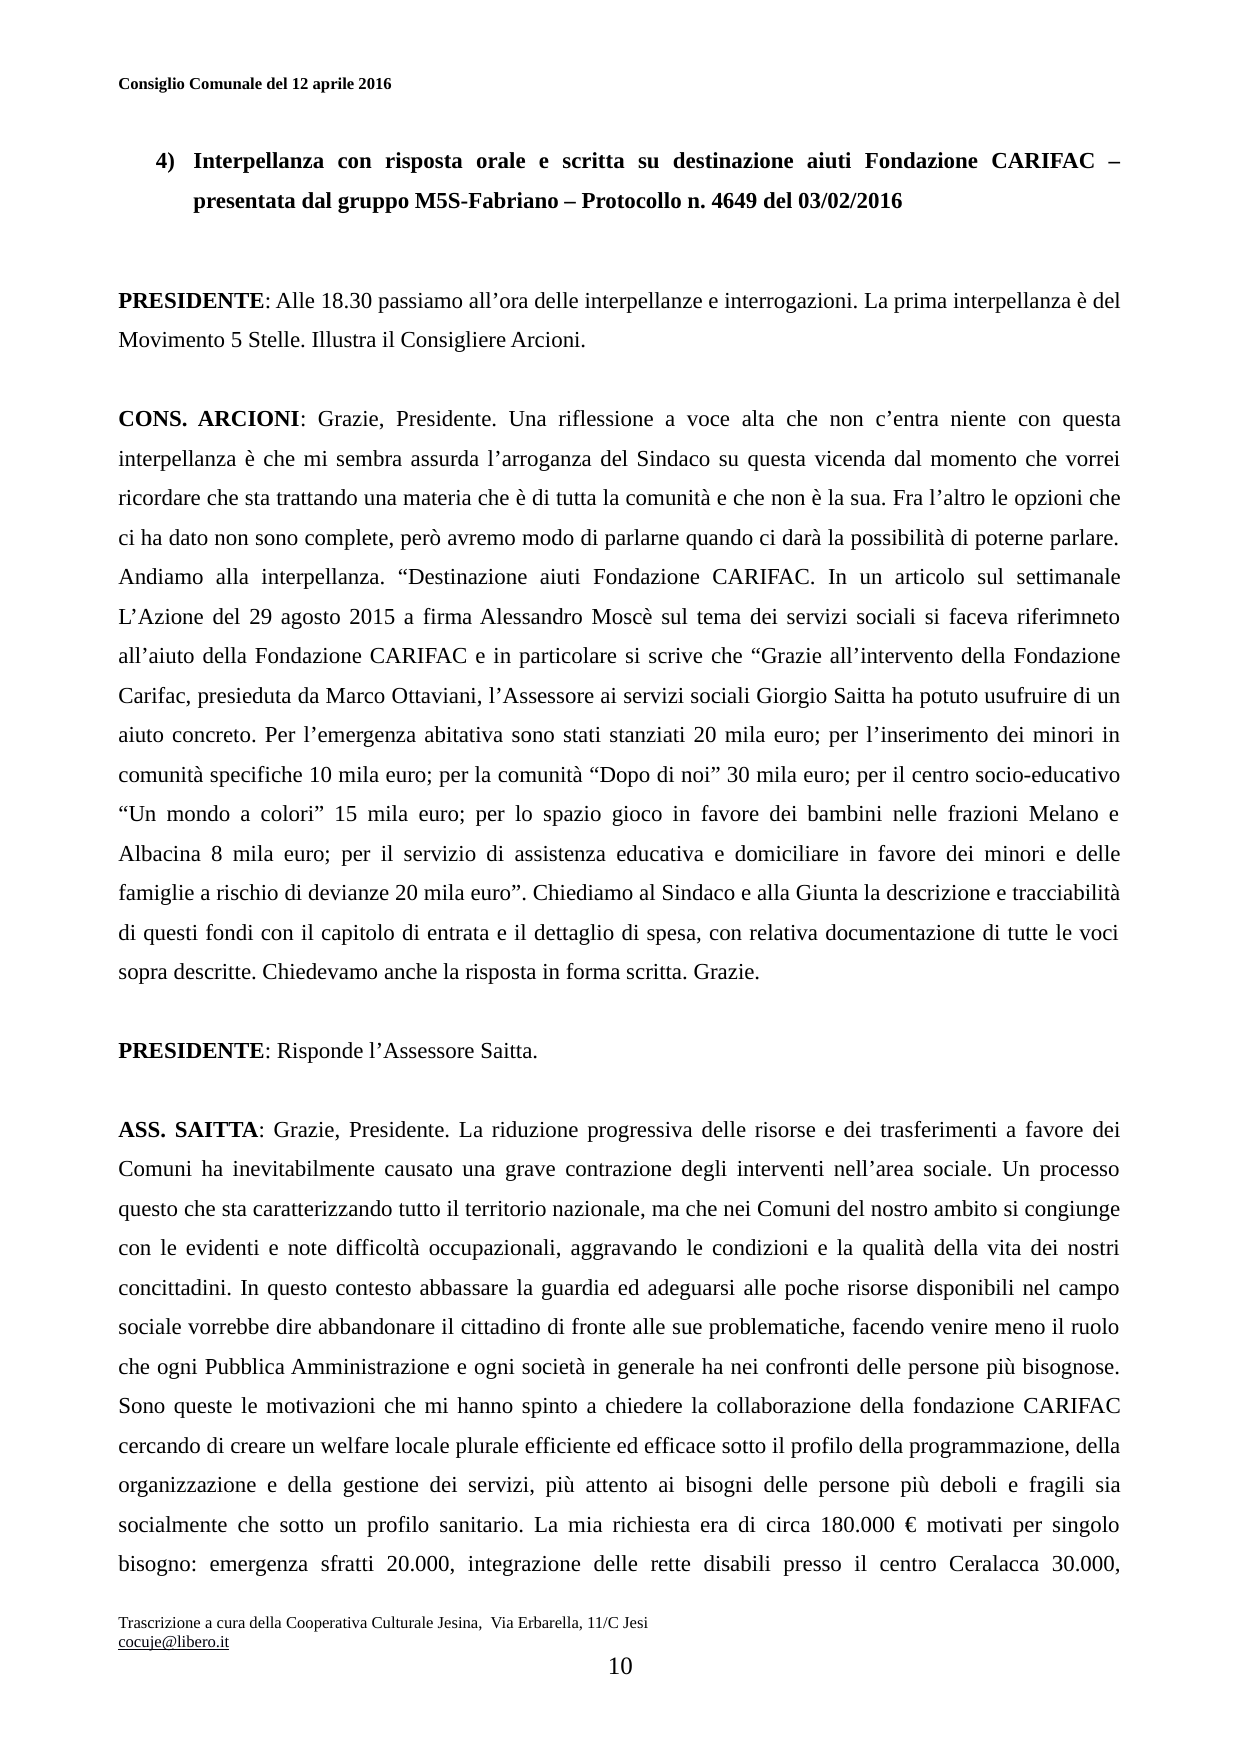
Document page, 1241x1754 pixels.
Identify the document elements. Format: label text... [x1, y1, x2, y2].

text PRESIDENTE: Alle 18.30 passiamo all’ora delle interpellanze e interrogazioni. La prima interpellanza è del Movimento 5 Stelle. Illustra il Consigliere Arcioni. [118, 287, 1122, 353]
text ASS. SAITTA: Grazie, Presidente. La riduzione progressiva delle risorse e dei trasferimenti a favore dei Comuni ha inevitabilmente causato una grave contrazione degli interventi nell’area sociale. Un processo questo che sta caratterizzando tutto il territorio nazionale, ma che nei Comuni del nostro ambito si congiunge con le evidenti e note difficoltà occupazionali, aggravando le condizioni e la qualità della vita dei nostri concittadini. In questo contesto abbassare la guardia ed adeguarsi alle poche risorse disponibili nel campo sociale vorrebbe dire abbandonare il cittadino di fronte alle sue problematiche, facendo venire meno il ruolo che ogni Pubblica Amministrazione e ogni società in generale ha nei confronti delle persone più bisognose. Sono queste le motivazioni che mi hanno spinto a chiedere la collaborazione della fondazione CARIFAC cercando di creare un welfare locale plurale efficiente ed efficace sotto il profilo della programmazione, della organizzazione e della gestione dei servizi, più attento ai bisogni delle persone più deboli e fragili sia socialmente che sotto un profilo sanitario. La mia richiesta era di circa 180.000 € motivati per singolo bisogno: emergenza sfratti 20.000, integrazione delle rette disabili presso il centro Ceralacca 30.000, [118, 1116, 1122, 1577]
text PRESIDENTE: Risponde l’Assessore Saitta. [118, 1037, 1122, 1063]
list Interpellanza con risposta orale e scritta su destinazione aiuti Fondazione CARIFAC – presentata dal gruppo M5S-Fabriano – Protocollo n. 4649 del 03/02/2016 [156, 148, 1122, 213]
text CONS. ARCIONI: Grazie, Presidente. Una riflessione a voce alta che non c’entra niente con questa interpellanza è che mi sembra assurda l’arroganza del Sindaco su questa vicenda dal momento che vorrei ricordare che sta trattando una materia che è di tutta la comunità e che non è la sua. Fra l’altro le opzioni che ci ha dato non sono complete, però avremo modo di parlarne quando ci darà la possibilità di poterne parlare. Andiamo alla interpellanza. “Destinazione aiuti Fondazione CARIFAC. In un articolo sul settimanale L’Azione del 29 agosto 2015 a firma Alessandro Moscè sul tema dei servizi sociali si faceva riferimneto all’aiuto della Fondazione CARIFAC e in particolare si scrive che “Grazie all’intervento della Fondazione Carifac, presieduta da Marco Ottaviani, l’Assessore ai servizi sociali Giorgio Saitta ha potuto usufruire di un aiuto concreto. Per l’emergenza abitativa sono stati stanziati 20 mila euro; per l’inserimento dei minori in comunità specifiche 10 mila euro; per la comunità “Dopo di noi” 30 mila euro; per il centro socio-educativo “Un mondo a colori” 15 mila euro; per lo spazio gioco in favore dei bambini nelle frazioni Melano e Albacina 8 mila euro; per il servizio di assistenza educativa e domiciliare in favore dei minori e delle famiglie a rischio di devianze 20 mila euro”. Chiediamo al Sindaco e alla Giunta la descrizione e tracciabilità di questi fondi con il capitolo di entrata e il dettaglio di spesa, con relativa documentazione di tutte le voci sopra descritte. Chiedevamo anche la risposta in forma scritta. Grazie. [118, 405, 1122, 984]
